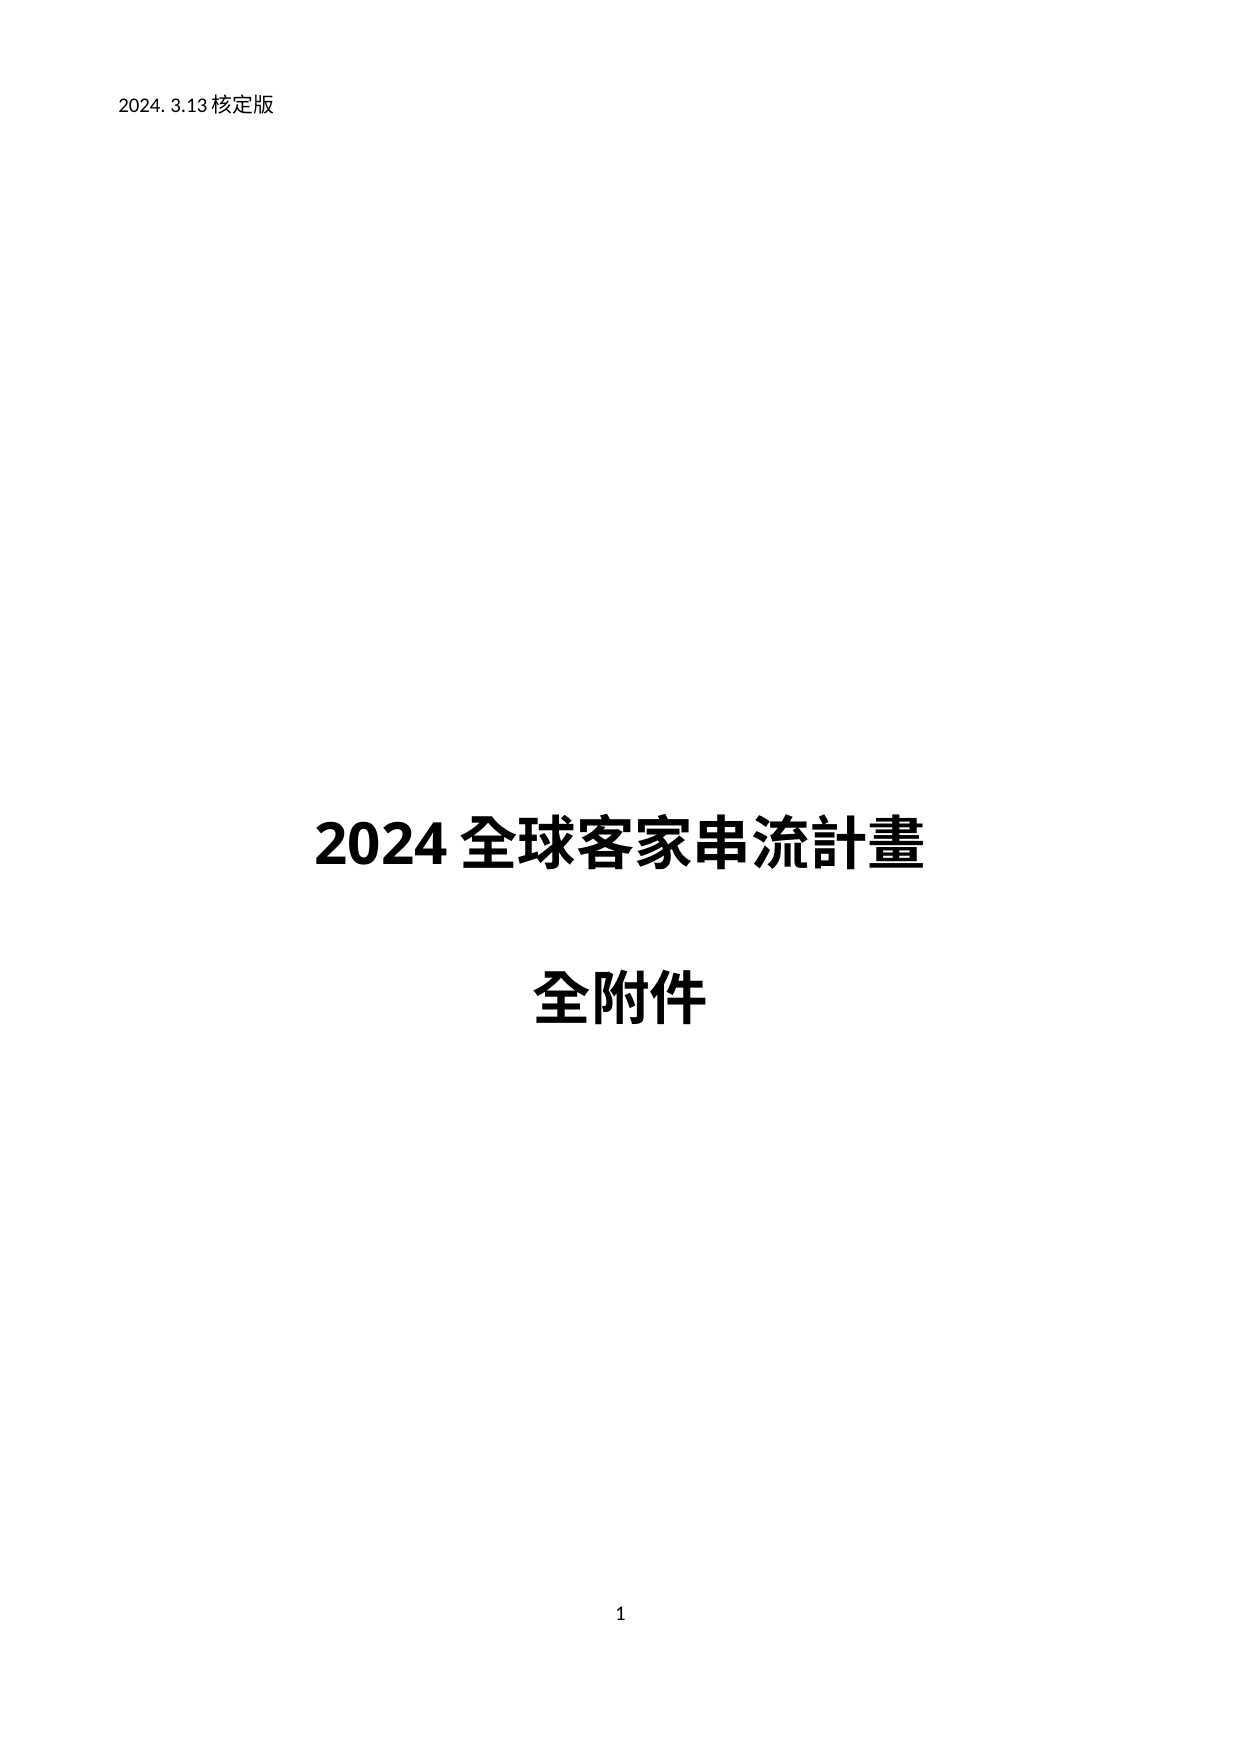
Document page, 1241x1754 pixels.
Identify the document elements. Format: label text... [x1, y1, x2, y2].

text 全附件 [118, 938, 1122, 1050]
text 2024全球客家串流計畫 [118, 783, 1122, 895]
